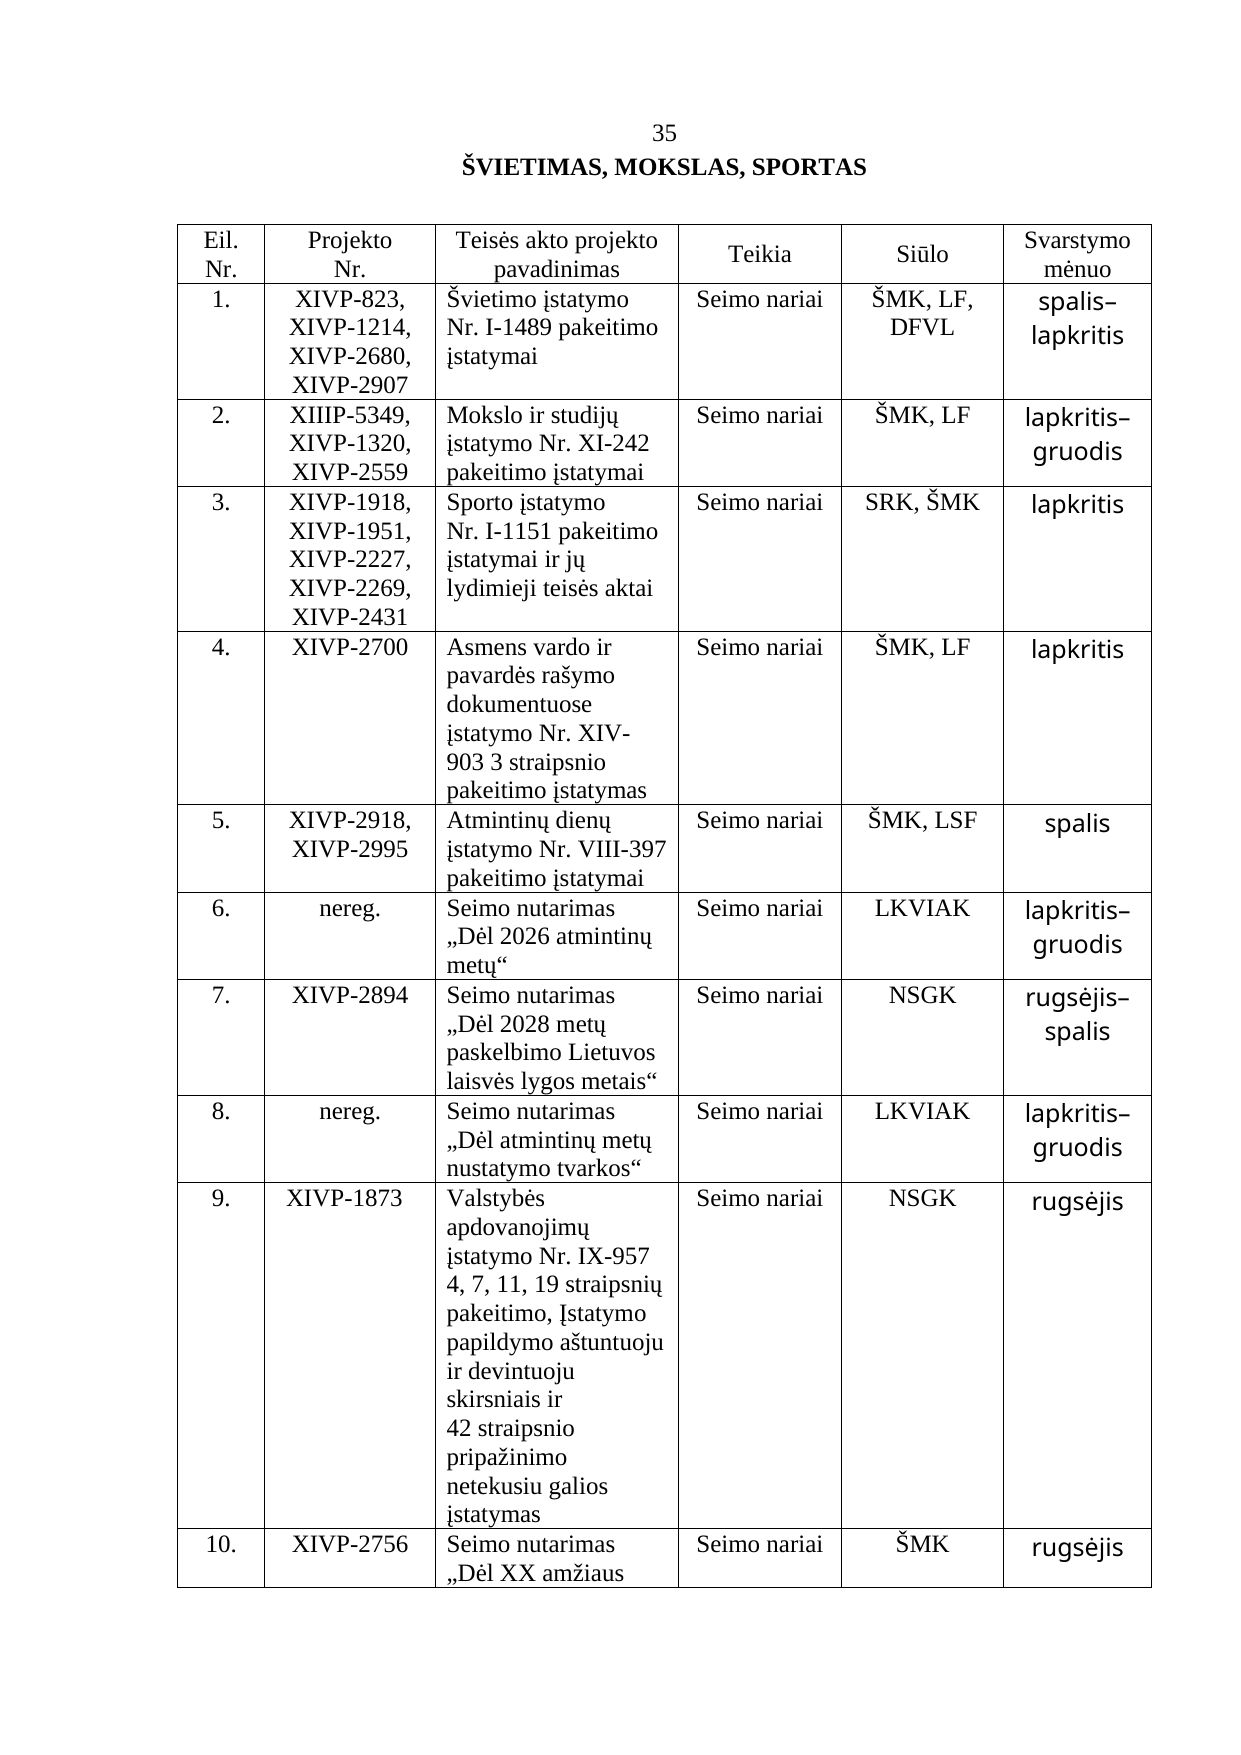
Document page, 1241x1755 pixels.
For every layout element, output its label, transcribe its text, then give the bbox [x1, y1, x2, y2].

table_cell XIVP-2918, XIVP-2995 [265, 805, 435, 892]
table_cell lapkritis [1004, 632, 1151, 804]
table_cell Atmintinų dienų įstatymo Nr. VIII-397 pakeitimo įstatymai [436, 805, 678, 892]
table_cell lapkritis [1004, 487, 1151, 631]
table_cell 4. [178, 632, 264, 804]
table_cell XIVP-823, XIVP-1214, XIVP-2680, XIVP-2907 [265, 284, 435, 399]
table_cell Seimo nariai [679, 487, 841, 631]
table_cell 1. [178, 284, 264, 399]
table_cell XIVP-1918, XIVP-1951, XIVP-2227, XIVP-2269, XIVP-2431 [265, 487, 435, 631]
table_header Projekto Nr. [265, 225, 435, 283]
table_cell Švietimo įstatymo Nr. I-1489 pakeitimo įstatymai [436, 284, 678, 399]
table_cell 9. [178, 1183, 264, 1528]
table_cell Mokslo ir studijų įstatymo Nr. XI-242 pakeitimo įstatymai [436, 400, 678, 486]
table_cell 10. [178, 1529, 264, 1587]
table_cell Sporto įstatymo Nr. I-1151 pakeitimo įstatymai ir jų lydimieji teisės aktai [436, 487, 678, 631]
table_header Teisės akto projekto pavadinimas [436, 225, 678, 283]
table_cell Seimo nariai [679, 805, 841, 892]
subtitle ŠVIETIMAS, MOKSLAS, SPORTAS [177, 152, 1152, 181]
table_cell ŠMK, LF [842, 400, 1003, 486]
table_header Eil. Nr. [178, 225, 264, 283]
table_cell 8. [178, 1096, 264, 1182]
table_cell lapkritis–gruodis [1004, 1096, 1151, 1182]
table_cell XIIIP-5349, XIVP-1320, XIVP-2559 [265, 400, 435, 486]
table_cell 3. [178, 487, 264, 631]
table_cell spalis [1004, 805, 1151, 892]
table_header Teikia [679, 225, 841, 283]
table_cell Asmens vardo ir pavardės rašymo dokumentuose įstatymo Nr. XIV-903 3 straipsnio pakeitimo įstatymas [436, 632, 678, 804]
table_cell Seimo nariai [679, 893, 841, 979]
table_cell LKVIAK [842, 893, 1003, 979]
table_cell XIVP-2700 [265, 632, 435, 804]
table_header Siūlo [842, 225, 1003, 283]
table_cell 6. [178, 893, 264, 979]
table_cell XIVP-2894 [265, 980, 435, 1095]
table_cell Seimo nutarimas „Dėl 2026 atmintinų metų“ [436, 893, 678, 979]
table_cell ŠMK, LF, DFVL [842, 284, 1003, 399]
table_cell Seimo nariai [679, 1096, 841, 1182]
table_cell 7. [178, 980, 264, 1095]
table_cell lapkritis–gruodis [1004, 400, 1151, 486]
table_cell Seimo nariai [679, 1529, 841, 1587]
table_cell XIVP-2756 [265, 1529, 435, 1587]
table_cell rugsėjis–spalis [1004, 980, 1151, 1095]
table_cell Seimo nariai [679, 400, 841, 486]
table_cell XIVP-1873 [265, 1183, 435, 1528]
table_cell Seimo nariai [679, 632, 841, 804]
table_cell Seimo nutarimas „Dėl XX amžiaus [436, 1529, 678, 1587]
table_cell NSGK [842, 980, 1003, 1095]
table_cell nereg. [265, 1096, 435, 1182]
table_cell Valstybės apdovanojimų įstatymo Nr. IX-957 4, 7, 11, 19 straipsnių pakeitimo, Įstatymo papildymo aštuntuoju ir devintuoju skirsniais ir 42 straipsnio pripažinimo netekusiu galios įstatymas [436, 1183, 678, 1528]
table_cell Seimo nariai [679, 1183, 841, 1528]
table_cell 2. [178, 400, 264, 486]
table_cell SRK, ŠMK [842, 487, 1003, 631]
table_cell ŠMK [842, 1529, 1003, 1587]
table_cell ŠMK, LSF [842, 805, 1003, 892]
table_cell Seimo nutarimas „Dėl 2028 metų paskelbimo Lietuvos laisvės lygos metais“ [436, 980, 678, 1095]
table_cell Seimo nariai [679, 284, 841, 399]
table_cell Seimo nutarimas „Dėl atmintinų metų nustatymo tvarkos“ [436, 1096, 678, 1182]
table_cell rugsėjis [1004, 1183, 1151, 1528]
table_cell 5. [178, 805, 264, 892]
table_cell NSGK [842, 1183, 1003, 1528]
table_cell rugsėjis [1004, 1529, 1151, 1587]
table_header Svarstymo mėnuo [1004, 225, 1151, 283]
table_cell lapkritis–gruodis [1004, 893, 1151, 979]
table_cell spalis–lapkritis [1004, 284, 1151, 399]
table_cell nereg. [265, 893, 435, 979]
table_cell Seimo nariai [679, 980, 841, 1095]
table_cell LKVIAK [842, 1096, 1003, 1182]
table_cell ŠMK, LF [842, 632, 1003, 804]
